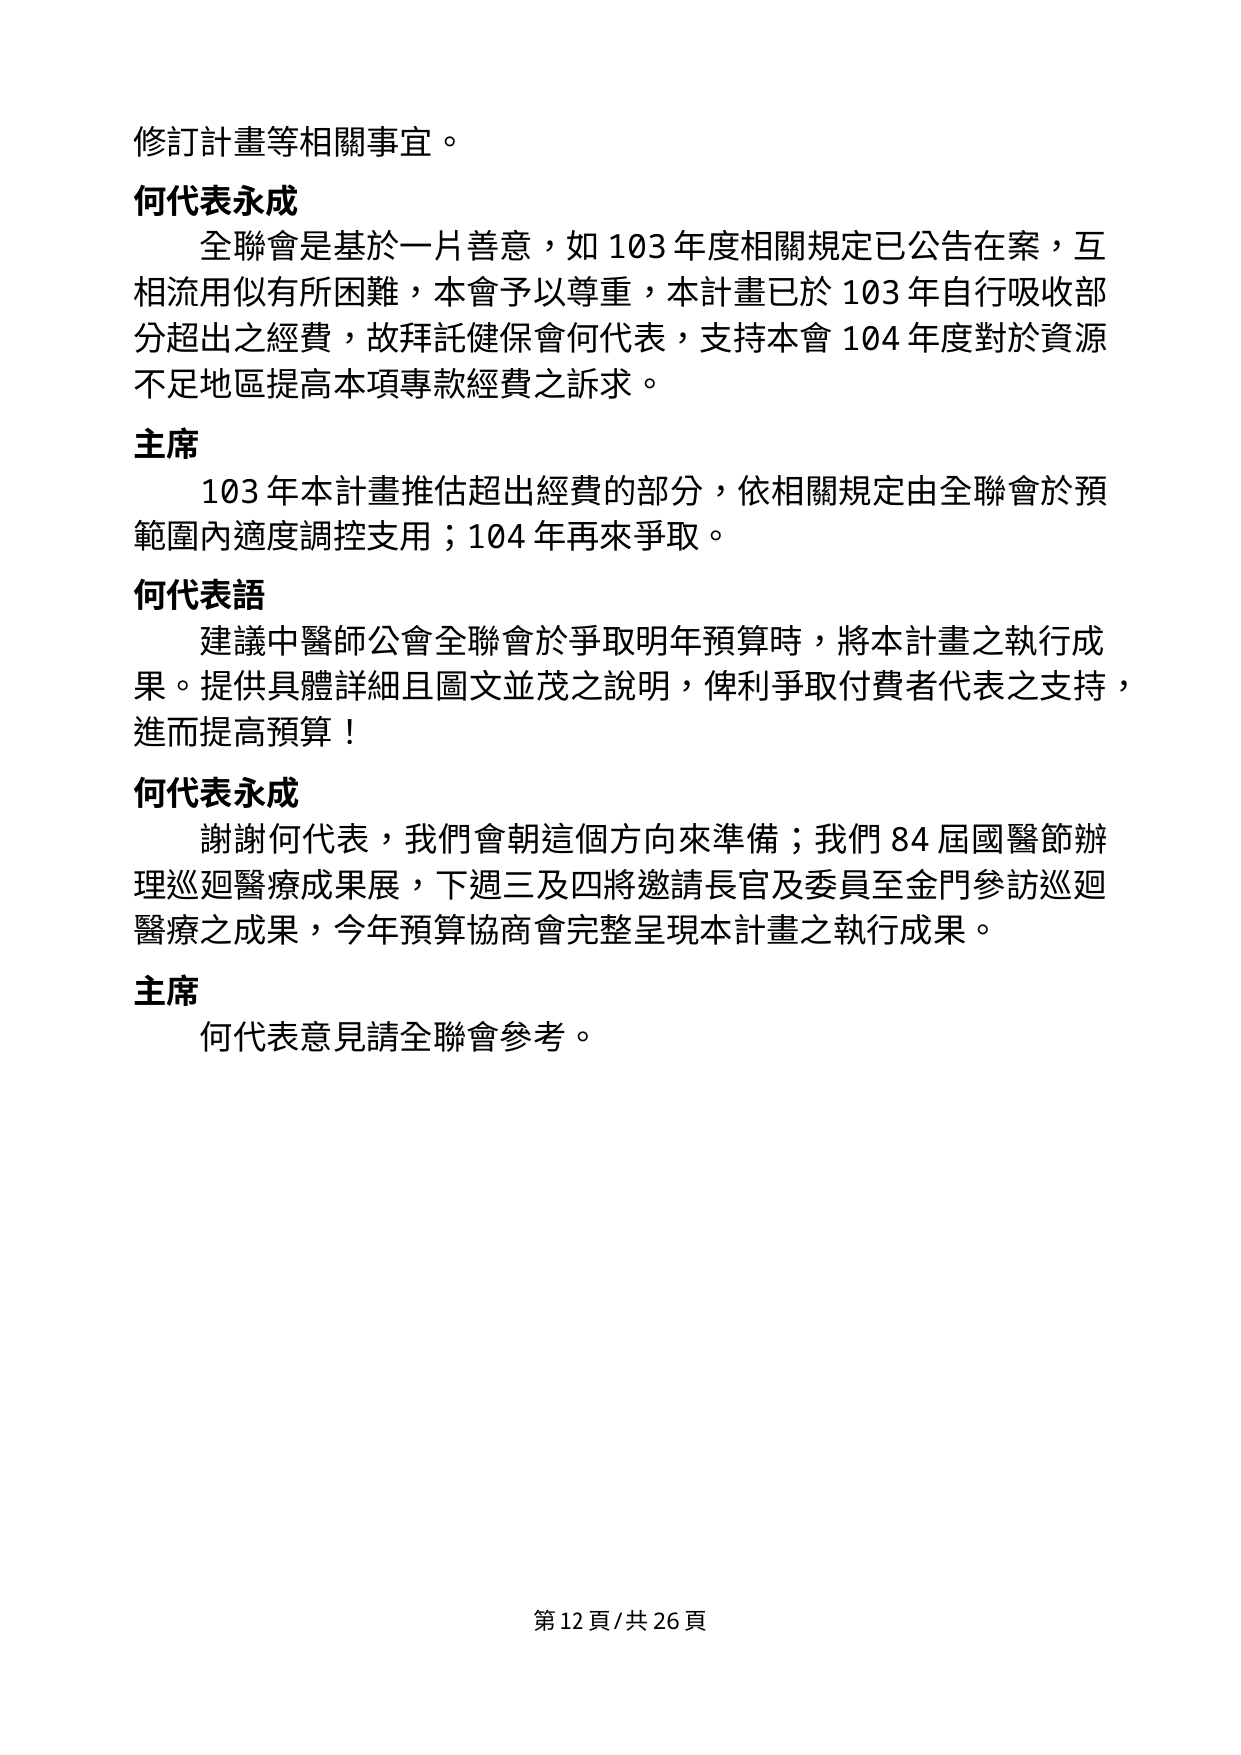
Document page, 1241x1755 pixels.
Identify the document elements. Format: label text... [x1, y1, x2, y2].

text 建議中醫師公會全聯會於爭取明年預算時，將本計畫之執行成果。提供具體詳細且圖文並茂之說明，俾利爭取付費者代表之支持，進而提高預算！ [133, 616, 1107, 754]
text 何代表永成 [133, 766, 1107, 814]
text 謝謝何代表，我們會朝這個方向來準備；我們84屆國醫節辦理巡廻醫療成果展，下週三及四將邀請長官及委員至金門參訪巡廻醫療之成果，今年預算協商會完整呈現本計畫之執行成果。 [133, 814, 1107, 952]
text 何代表意見請全聯會參考。 [133, 1013, 1107, 1059]
text 主席 [133, 418, 1107, 466]
text 修訂計畫等相關事宜。 [133, 118, 1107, 164]
text 全聯會是基於一片善意，如103年度相關規定已公告在案，互相流用似有所困難，本會予以尊重，本計畫已於103年自行吸收部分超出之經費，故拜託健保會何代表，支持本會104年度對於資源不足地區提高本項專款經費之訴求。 [133, 222, 1107, 406]
text 何代表永成 [133, 176, 1107, 222]
text 103年本計畫推估超出經費的部分，依相關規定由全聯會於預範圍內適度調控支用；104年再來爭取。 [133, 466, 1107, 558]
text 主席 [133, 964, 1107, 1013]
text 何代表語 [133, 571, 1107, 616]
